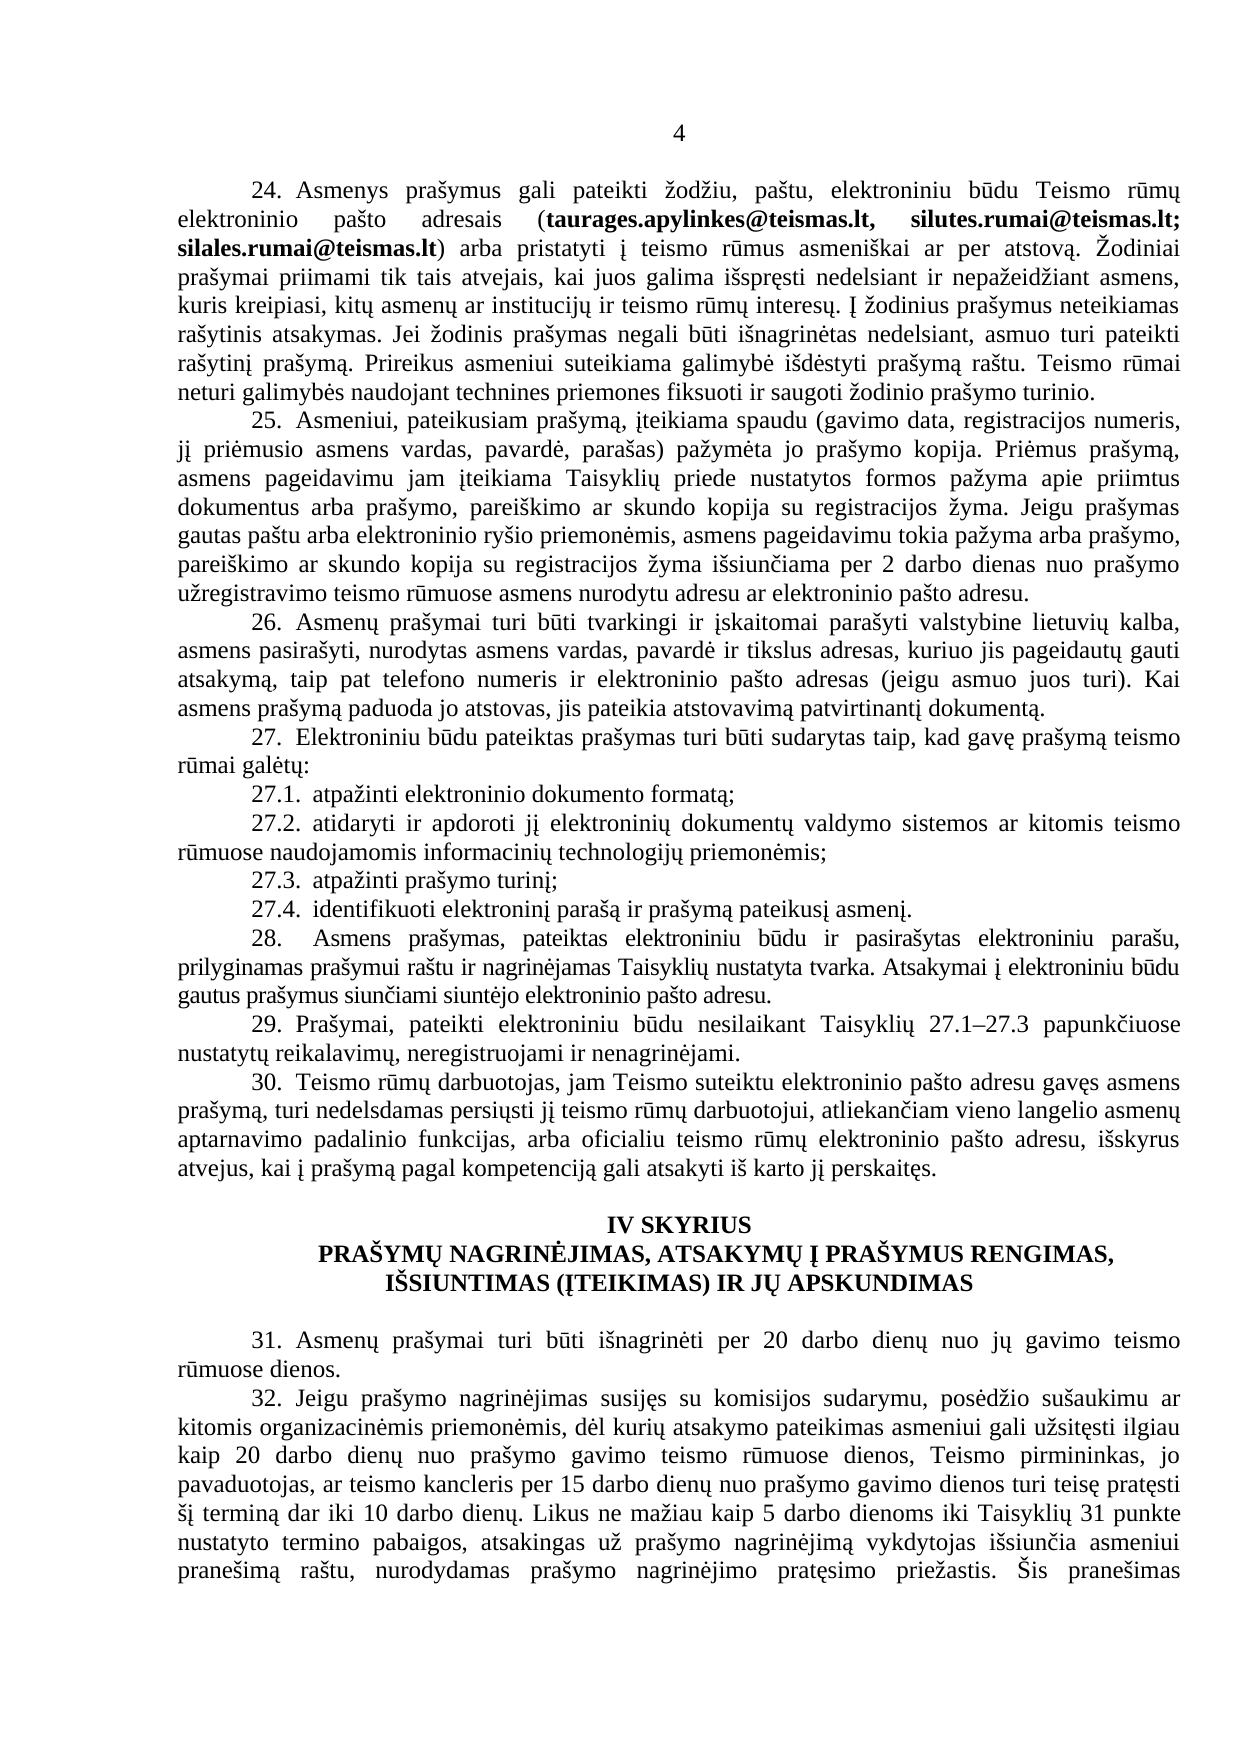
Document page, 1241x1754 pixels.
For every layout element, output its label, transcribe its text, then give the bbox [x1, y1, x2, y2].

text IV SKYRIUS [177, 1211, 1181, 1239]
text 24. Asmenys prašymus gali pateikti žodžiu, paštu, elektroniniu būdu Teismo rūmų elektroninio pašto adresais (taurages.apylinkes@teismas.lt, silutes.rumai@teismas.lt; silales.rumai@teismas.lt) arba pristatyti į teismo rūmus asmeniškai ar per atstovą. Žodiniai prašymai priimami tik tais atvejais, kai juos galima išspręsti nedelsiant ir nepažeidžiant asmens, kuris kreipiasi, kitų asmenų ar institucijų ir teismo rūmų interesų. Į žodinius prašymus neteikiamas rašytinis atsakymas. Jei žodinis prašymas negali būti išnagrinėtas nedelsiant, asmuo turi pateikti rašytinį prašymą. Prireikus asmeniui suteikiama galimybė išdėstyti prašymą raštu. Teismo rūmai neturi galimybės naudojant technines priemones fiksuoti ir saugoti žodinio prašymo turinio. [177, 176, 1181, 406]
text 27.1. atpažinti elektroninio dokumento formatą; [177, 779, 1181, 808]
text 31. Asmenų prašymai turi būti išnagrinėti per 20 darbo dienų nuo jų gavimo teismo rūmuose dienos. [177, 1326, 1181, 1383]
text 30. Teismo rūmų darbuotojas, jam Teismo suteiktu elektroninio pašto adresu gavęs asmens prašymą, turi nedelsdamas persiųsti jį teismo rūmų darbuotojui, atliekančiam vieno langelio asmenų aptarnavimo padalinio funkcijas, arba oficialiu teismo rūmų elektroninio pašto adresu, išskyrus atvejus, kai į prašymą pagal kompetenciją gali atsakyti iš karto jį perskaitęs. [177, 1067, 1181, 1182]
text 27. Elektroniniu būdu pateiktas prašymas turi būti sudarytas taip, kad gavę prašymą teismo rūmai galėtų: [177, 722, 1181, 779]
text 28. Asmens prašymas, pateiktas elektroniniu būdu ir pasirašytas elektroniniu parašu, prilyginamas prašymui raštu ir nagrinėjamas Taisyklių nustatyta tvarka. Atsakymai į elektroniniu būdu gautus prašymus siunčiami siuntėjo elektroninio pašto adresu. [177, 923, 1181, 1009]
text 27.2. atidaryti ir apdoroti jį elektroninių dokumentų valdymo sistemos ar kitomis teismo rūmuose naudojamomis informacinių technologijų priemonėmis; [177, 808, 1181, 866]
text 29. Prašymai, pateikti elektroniniu būdu nesilaikant Taisyklių 27.1–27.3 papunkčiuose nustatytų reikalavimų, neregistruojami ir nenagrinėjami. [177, 1009, 1181, 1067]
text 27.4. identifikuoti elektroninį parašą ir prašymą pateikusį asmenį. [177, 894, 1181, 923]
text 25. Asmeniui, pateikusiam prašymą, įteikiama spaudu (gavimo data, registracijos numeris, jį priėmusio asmens vardas, pavardė, parašas) pažymėta jo prašymo kopija. Priėmus prašymą, asmens pageidavimu jam įteikiama Taisyklių priede nustatytos formos pažyma apie priimtus dokumentus arba prašymo, pareiškimo ar skundo kopija su registracijos žyma. Jeigu prašymas gautas paštu arba elektroninio ryšio priemonėmis, asmens pageidavimu tokia pažyma arba prašymo, pareiškimo ar skundo kopija su registracijos žyma išsiunčiama per 2 darbo dienas nuo prašymo užregistravimo teismo rūmuose asmens nurodytu adresu ar elektroninio pašto adresu. [177, 406, 1181, 607]
text 27.3. atpažinti prašymo turinį; [177, 866, 1181, 894]
text 26. Asmenų prašymai turi būti tvarkingi ir įskaitomai parašyti valstybine lietuvių kalba, asmens pasirašyti, nurodytas asmens vardas, pavardė ir tikslus adresas, kuriuo jis pageidautų gauti atsakymą, taip pat telefono numeris ir elektroninio pašto adresas (jeigu asmuo juos turi). Kai asmens prašymą paduoda jo atstovas, jis pateikia atstovavimą patvirtinantį dokumentą. [177, 607, 1181, 722]
text 32. Jeigu prašymo nagrinėjimas susijęs su komisijos sudarymu, posėdžio sušaukimu ar kitomis organizacinėmis priemonėmis, dėl kurių atsakymo pateikimas asmeniui gali užsitęsti ilgiau kaip 20 darbo dienų nuo prašymo gavimo teismo rūmuose dienos, Teismo pirmininkas, jo pavaduotojas, ar teismo kancleris per 15 darbo dienų nuo prašymo gavimo dienos turi teisę pratęsti šį terminą dar iki 10 darbo dienų. Likus ne mažiau kaip 5 darbo dienoms iki Taisyklių 31 punkte nustatyto termino pabaigos, atsakingas už prašymo nagrinėjimą vykdytojas išsiunčia asmeniui pranešimą raštu, nurodydamas prašymo nagrinėjimo pratęsimo priežastis. Šis pranešimas [177, 1383, 1181, 1584]
text PRAŠYMŲ NAGRINĖJIMAS, ATSAKYMŲ Į PRAŠYMUS RENGIMAS, IŠSIUNTIMAS (ĮTEIKIMAS) IR JŲ APSKUNDIMAS [177, 1239, 1181, 1297]
